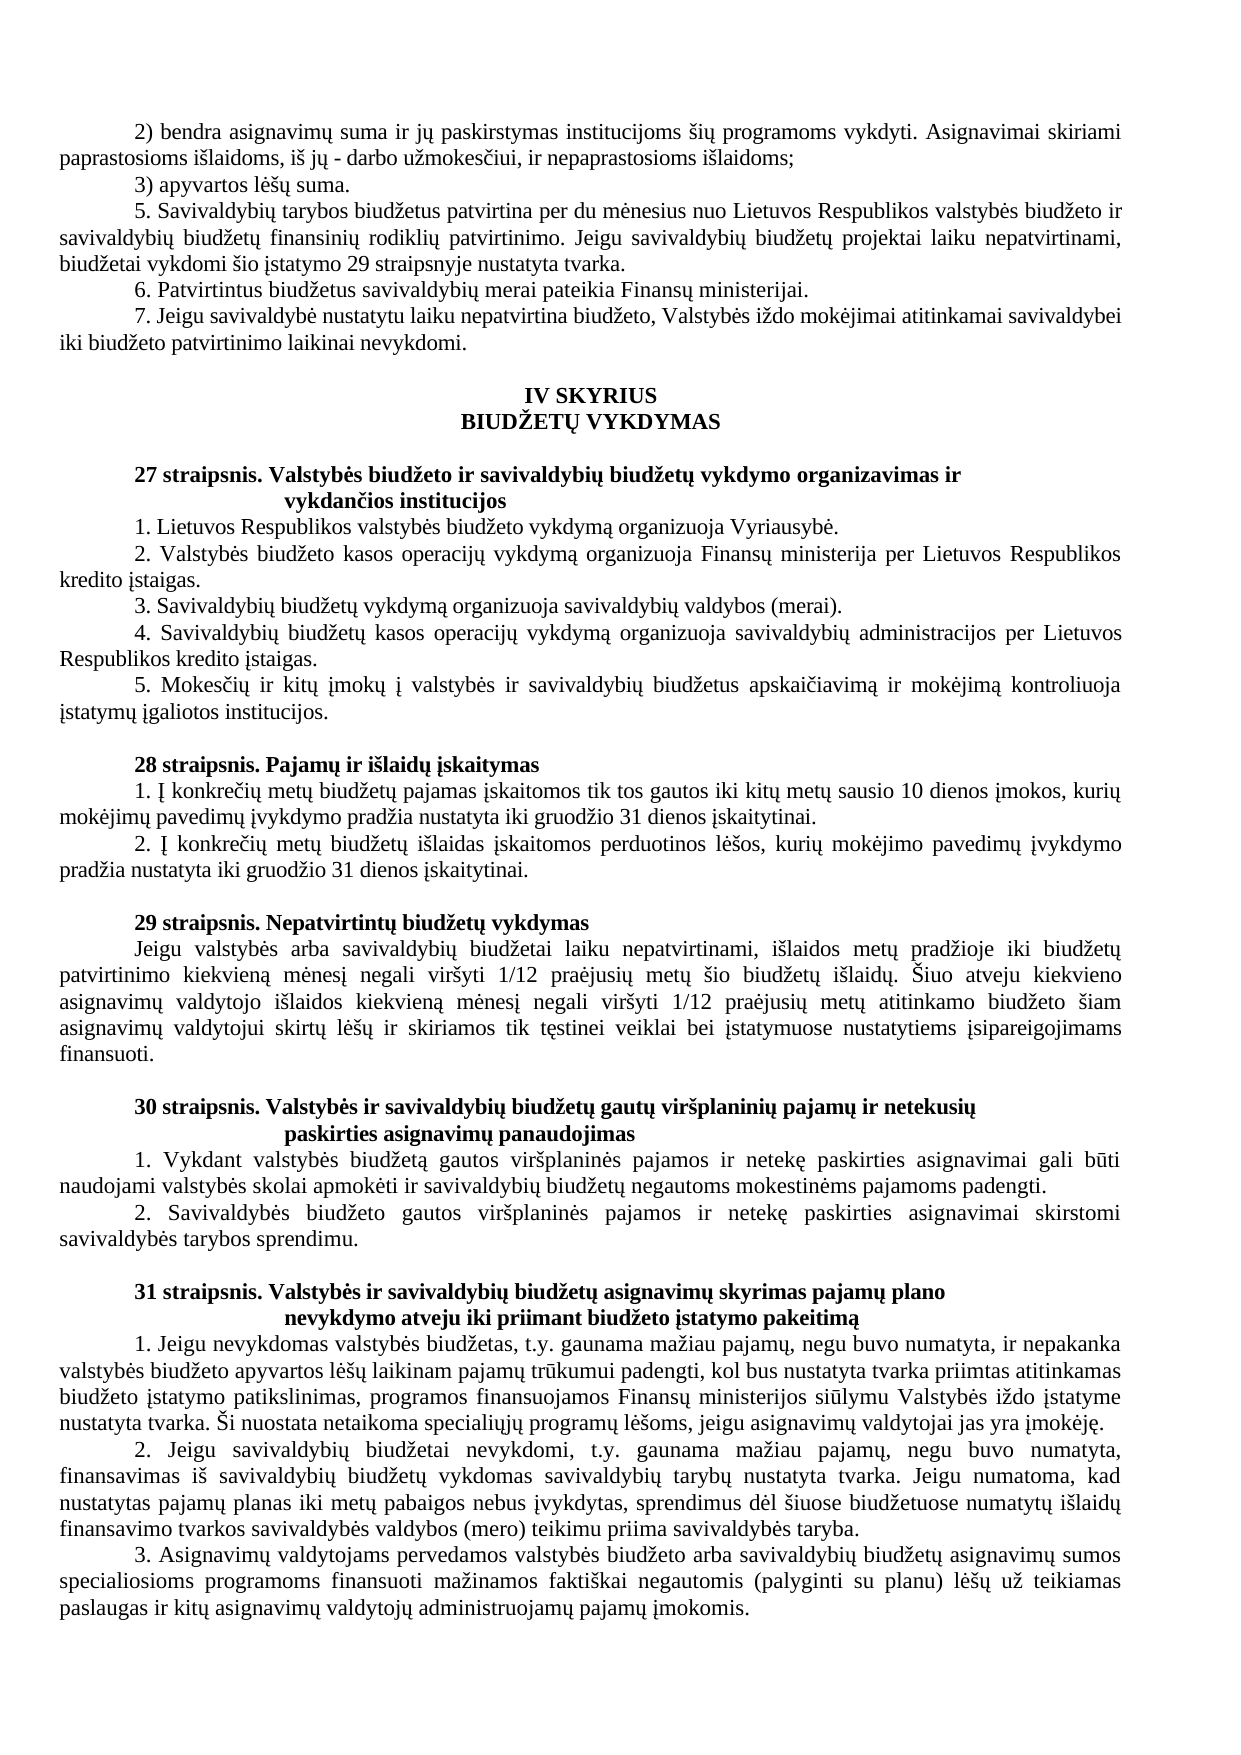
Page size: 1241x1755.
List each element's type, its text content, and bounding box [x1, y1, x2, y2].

subtitle BIUDŽETŲ VYKDYMAS [59, 408, 1122, 434]
text 1. Lietuvos Respublikos valstybės biudžeto vykdymą organizuoja Vyriausybė. [59, 513, 1122, 540]
text 30 straipsnis. Valstybės ir savivaldybių biudžetų gautų viršplaninių pajamų ir netekusių [134, 1093, 1122, 1119]
text 4. Savivaldybių biudžetų kasos operacijų vykdymą organizuoja savivaldybių administracijos per Lietuvos Respublikos kredito įstaigas. [59, 619, 1122, 672]
text 3. Savivaldybių biudžetų vykdymą organizuoja savivaldybių valdybos (merai). [59, 592, 1122, 619]
text 2. Savivaldybės biudžeto gautos viršplaninės pajamos ir netekę paskirties asignavimai skirstomi savivaldybės tarybos sprendimu. [59, 1199, 1122, 1251]
text 6. Patvirtintus biudžetus savivaldybių merai pateikia Finansų ministerijai. [59, 276, 1122, 303]
text 5. Savivaldybių tarybos biudžetus patvirtina per du mėnesius nuo Lietuvos Respublikos valstybės biudžeto ir savivaldybių biudžetų finansinių rodiklių patvirtinimo. Jeigu savivaldybių biudžetų projektai laiku nepatvirtinami, biudžetai vykdomi šio įstatymo 29 straipsnyje nustatyta tvarka. [59, 197, 1122, 276]
text 29 straipsnis. Nepatvirtintų biudžetų vykdymas [59, 909, 1122, 935]
text 7. Jeigu savivaldybė nustatytu laiku nepatvirtina biudžeto, Valstybės iždo mokėjimai atitinkamai savivaldybei iki biudžeto patvirtinimo laikinai nevykdomi. [59, 303, 1122, 355]
text 1. Jeigu nevykdomas valstybės biudžetas, t.y. gaunama mažiau pajamų, negu buvo numatyta, ir nepakanka valstybės biudžeto apyvartos lėšų laikinam pajamų trūkumui padengti, kol bus nustatyta tvarka priimtas atitinkamas biudžeto įstatymo patikslinimas, programos finansuojamos Finansų ministerijos siūlymu Valstybės iždo įstatyme nustatyta tvarka. Ši nuostata netaikoma specialiųjų programų lėšoms, jeigu asignavimų valdytojai jas yra įmokėję. [59, 1330, 1122, 1436]
text 3) apyvartos lėšų suma. [59, 171, 1122, 197]
text 2. Jeigu savivaldybių biudžetai nevykdomi, t.y. gaunama mažiau pajamų, negu buvo numatyta, finansavimas iš savivaldybių biudžetų vykdomas savivaldybių tarybų nustatyta tvarka. Jeigu numatoma, kad nustatytas pajamų planas iki metų pabaigos nebus įvykdytas, sprendimus dėl šiuose biudžetuose numatytų išlaidų finansavimo tvarkos savivaldybės valdybos (mero) teikimu priima savivaldybės taryba. [59, 1436, 1122, 1541]
text 28 straipsnis. Pajamų ir išlaidų įskaitymas [59, 751, 1122, 777]
text 2) bendra asignavimų suma ir jų paskirstymas institucijoms šių programoms vykdyti. Asignavimai skiriami paprastosioms išlaidoms, iš jų - darbo užmokesčiui, ir nepaprastosioms išlaidoms; [59, 118, 1122, 171]
text 1. Į konkrečių metų biudžetų pajamas įskaitomos tik tos gautos iki kitų metų sausio 10 dienos įmokos, kurių mokėjimų pavedimų įvykdymo pradžia nustatyta iki gruodžio 31 dienos įskaitytinai. [59, 777, 1122, 830]
text 1. Vykdant valstybės biudžetą gautos viršplaninės pajamos ir netekę paskirties asignavimai gali būti naudojami valstybės skolai apmokėti ir savivaldybių biudžetų negautoms mokestinėms pajamoms padengti. [59, 1146, 1122, 1199]
text nevykdymo atveju iki priimant biudžeto įstatymo pakeitimą [284, 1304, 1122, 1330]
text 3. Asignavimų valdytojams pervedamos valstybės biudžeto arba savivaldybių biudžetų asignavimų sumos specialiosioms programoms finansuoti mažinamos faktiškai negautomis (palyginti su planu) lėšų už teikiamas paslaugas ir kitų asignavimų valdytojų administruojamų pajamų įmokomis. [59, 1541, 1122, 1620]
text paskirties asignavimų panaudojimas [284, 1119, 1122, 1146]
text 2. Valstybės biudžeto kasos operacijų vykdymą organizuoja Finansų ministerija per Lietuvos Respublikos kredito įstaigas. [59, 540, 1122, 592]
subtitle IV SKYRIUS [59, 382, 1122, 408]
text Jeigu valstybės arba savivaldybių biudžetai laiku nepatvirtinami, išlaidos metų pradžioje iki biudžetų patvirtinimo kiekvieną mėnesį negali viršyti 1/12 praėjusių metų šio biudžetų išlaidų. Šiuo atveju kiekvieno asignavimų valdytojo išlaidos kiekvieną mėnesį negali viršyti 1/12 praėjusių metų atitinkamo biudžeto šiam asignavimų valdytojui skirtų lėšų ir skiriamos tik tęstinei veiklai bei įstatymuose nustatytiems įsipareigojimams finansuoti. [59, 935, 1122, 1067]
text vykdančios institucijos [284, 487, 1122, 513]
text 31 straipsnis. Valstybės ir savivaldybių biudžetų asignavimų skyrimas pajamų plano [134, 1278, 1122, 1304]
text 2. Į konkrečių metų biudžetų išlaidas įskaitomos perduotinos lėšos, kurių mokėjimo pavedimų įvykdymo pradžia nustatyta iki gruodžio 31 dienos įskaitytinai. [59, 830, 1122, 882]
text 27 straipsnis. Valstybės biudžeto ir savivaldybių biudžetų vykdymo organizavimas ir [134, 461, 1122, 487]
text 5. Mokesčių ir kitų įmokų į valstybės ir savivaldybių biudžetus apskaičiavimą ir mokėjimą kontroliuoja įstatymų įgaliotos institucijos. [59, 672, 1122, 724]
